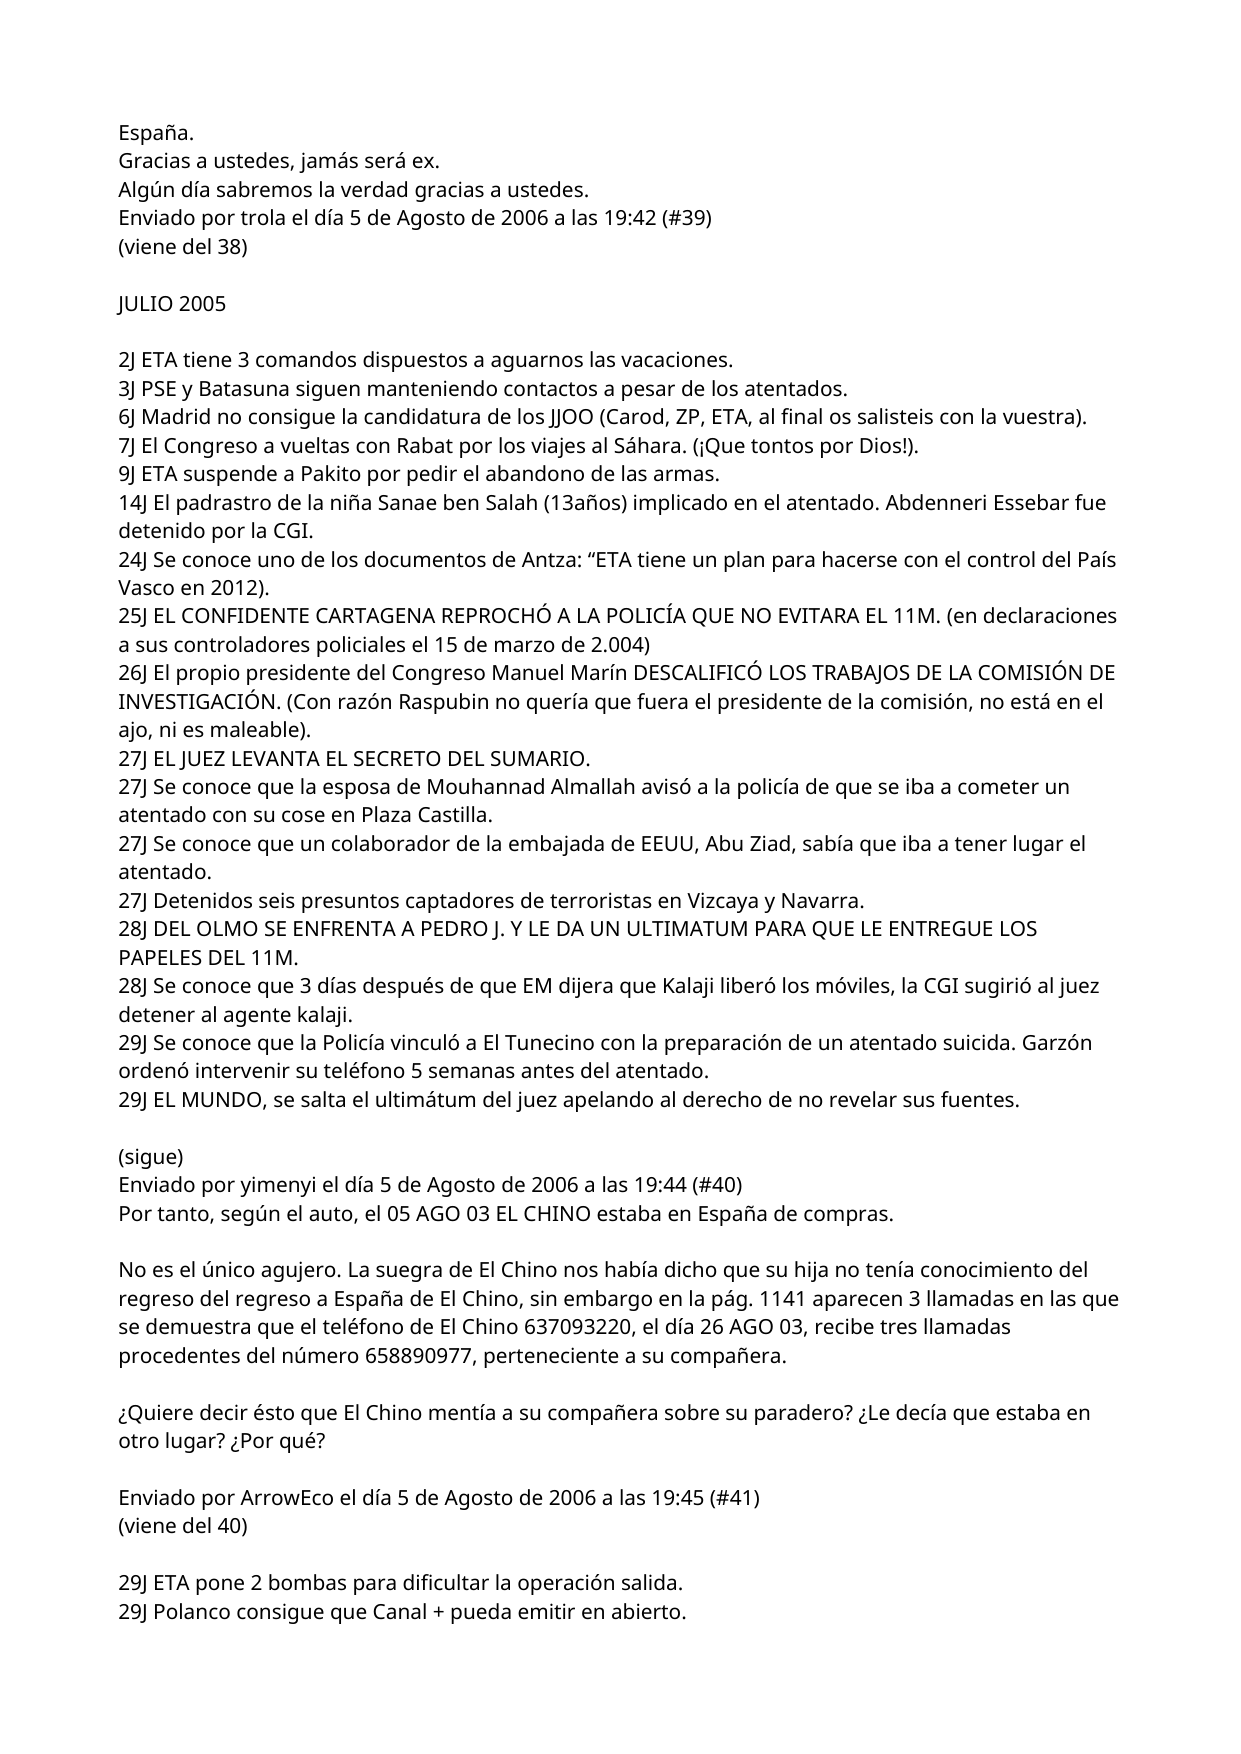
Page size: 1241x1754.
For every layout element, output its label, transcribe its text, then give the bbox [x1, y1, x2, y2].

text 27J Se conoce que un colaborador de la embajada de EEUU, Abu Ziad, sabía que iba a tener lugar el atentado. [118, 829, 1122, 886]
text 29J ETA pone 2 bombas para dificultar la operación salida. [118, 1568, 1122, 1597]
text 14J El padrastro de la niña Sanae ben Salah (13años) implicado en el atentado. Abdenneri Essebar fue detenido por la CGI. [118, 488, 1122, 545]
text 28J DEL OLMO SE ENFRENTA A PEDRO J. Y LE DA UN ULTIMATUM PARA QUE LE ENTREGUE LOS PAPELES DEL 11M. [118, 914, 1122, 971]
text Enviado por yimenyi el día 5 de Agosto de 2006 a las 19:44 (#40) [118, 1170, 1122, 1199]
text (viene del 40) [118, 1512, 1122, 1540]
text 29J EL MUNDO, se salta el ultimátum del juez apelando al derecho de no revelar sus fuentes. [118, 1085, 1122, 1113]
text 29J Polanco consigue que Canal + pueda emitir en abierto. [118, 1597, 1122, 1625]
text 6J Madrid no consigue la candidatura de los JJOO (Carod, ZP, ETA, al final os salisteis con la vuestra). [118, 402, 1122, 431]
text 24J Se conoce uno de los documentos de Antza: “ETA tiene un plan para hacerse con el control del País Vasco en 2012). [118, 545, 1122, 602]
text 25J EL CONFIDENTE CARTAGENA REPROCHÓ A LA POLICÍA QUE NO EVITARA EL 11M. (en declaraciones a sus controladores policiales el 15 de marzo de 2.004) [118, 602, 1122, 658]
text 7J El Congreso a vueltas con Rabat por los viajes al Sáhara. (¡Que tontos por Dios!). [118, 431, 1122, 459]
text 27J EL JUEZ LEVANTA EL SECRETO DEL SUMARIO. [118, 744, 1122, 772]
text 27J Detenidos seis presuntos captadores de terroristas en Vizcaya y Navarra. [118, 886, 1122, 914]
text 3J PSE y Batasuna siguen manteniendo contactos a pesar de los atentados. [118, 374, 1122, 402]
text Algún día sabremos la verdad gracias a ustedes. [118, 175, 1122, 203]
text ¿Quiere decir ésto que El Chino mentía a su compañera sobre su paradero? ¿Le decía que estaba en otro lugar? ¿Por qué? [118, 1398, 1122, 1455]
text Enviado por ArrowEco el día 5 de Agosto de 2006 a las 19:45 (#41) [118, 1483, 1122, 1512]
text No es el único agujero. La suegra de El Chino nos había dicho que su hija no tenía conocimiento del regreso del regreso a España de El Chino, sin embargo en la pág. 1141 aparecen 3 llamadas en las que se demuestra que el teléfono de El Chino 637093220, el día 26 AGO 03, recibe tres llamadas procedentes del número 658890977, perteneciente a su compañera. [118, 1256, 1122, 1369]
text 2J ETA tiene 3 comandos dispuestos a aguarnos las vacaciones. [118, 346, 1122, 374]
text 29J Se conoce que la Policía vinculó a El Tunecino con la preparación de un atentado suicida. Garzón ordenó intervenir su teléfono 5 semanas antes del atentado. [118, 1028, 1122, 1085]
text (sigue) [118, 1142, 1122, 1170]
text 9J ETA suspende a Pakito por pedir el abandono de las armas. [118, 459, 1122, 488]
text Por tanto, según el auto, el 05 AGO 03 EL CHINO estaba en España de compras. [118, 1199, 1122, 1227]
text Gracias a ustedes, jamás será ex. [118, 147, 1122, 175]
text España. [118, 118, 1122, 147]
text Enviado por trola el día 5 de Agosto de 2006 a las 19:42 (#39) [118, 203, 1122, 232]
text 26J El propio presidente del Congreso Manuel Marín DESCALIFICÓ LOS TRABAJOS DE LA COMISIÓN DE INVESTIGACIÓN. (Con razón Raspubin no quería que fuera el presidente de la comisión, no está en el ajo, ni es maleable). [118, 658, 1122, 744]
text JULIO 2005 [118, 289, 1122, 317]
text 27J Se conoce que la esposa de Mouhannad Almallah avisó a la policía de que se iba a cometer un atentado con su cose en Plaza Castilla. [118, 772, 1122, 829]
text (viene del 38) [118, 232, 1122, 260]
text 28J Se conoce que 3 días después de que EM dijera que Kalaji liberó los móviles, la CGI sugirió al juez detener al agente kalaji. [118, 971, 1122, 1028]
